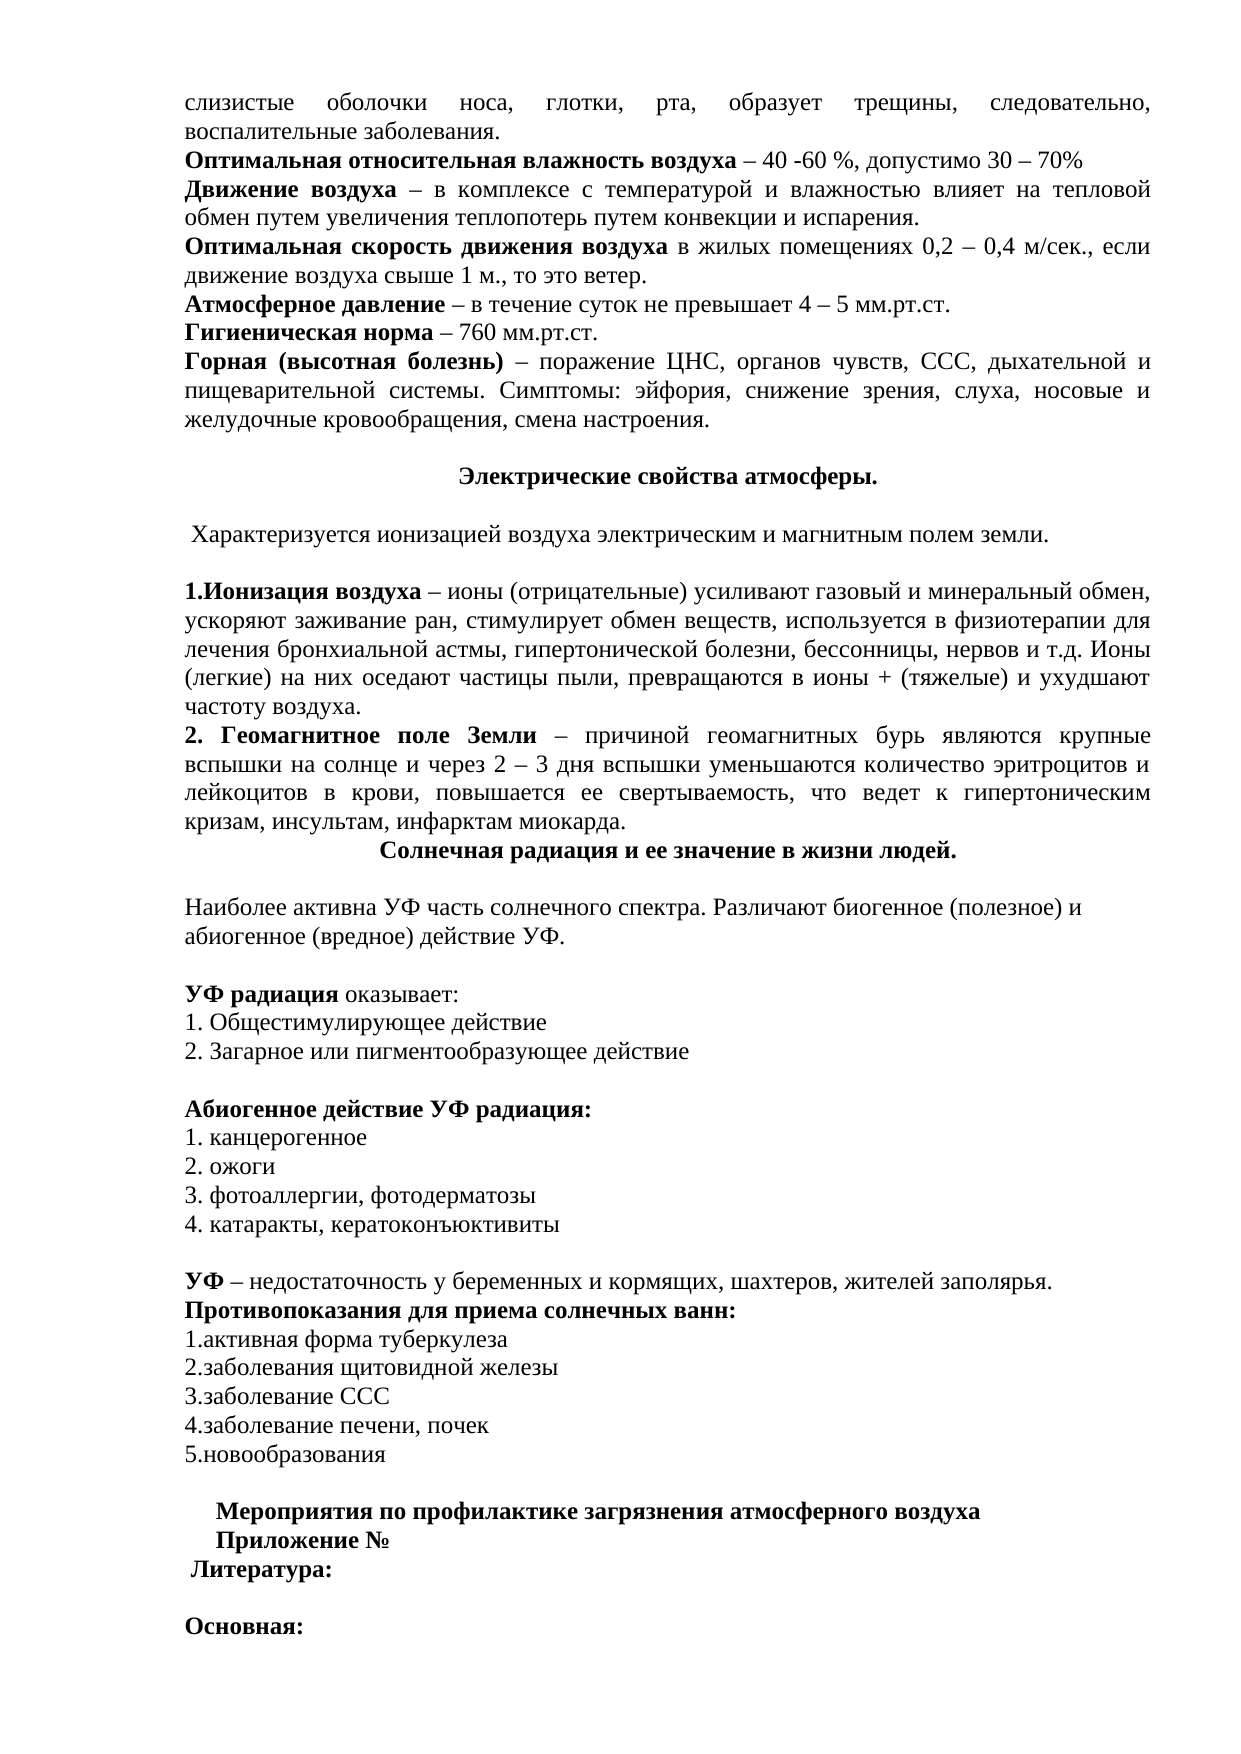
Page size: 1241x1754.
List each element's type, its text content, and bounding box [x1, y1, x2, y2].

text Оптимальная относительная влажность воздуха – 40 -60 %, допустимо 30 – 70% [184, 145, 1152, 174]
text УФ – недостаточность у беременных и кормящих, шахтеров, жителей заполярья. [184, 1266, 1152, 1295]
text Абиогенное действие УФ радиация: [184, 1094, 1152, 1122]
text 3. фотоаллергии, фотодерматозы [184, 1180, 1152, 1209]
text 4. катаракты, кератоконъюктивиты [184, 1209, 1152, 1237]
text 4.заболевание печени, почек [184, 1410, 1152, 1439]
text 1.Ионизация воздуха – ионы (отрицательные) усиливают газовый и минеральный обмен, ускоряют заживание ран, стимулирует обмен веществ, используется в физиотерапии для лечения бронхиальной астмы, гипертонической болезни, бессонницы, нервов и т.д. Ионы (легкие) на них оседают частицы пыли, превращаются в ионы + (тяжелые) и ухудшают частоту воздуха. [184, 576, 1152, 720]
text 2. Загарное или пигментообразующее действие [184, 1036, 1152, 1065]
text УФ радиация оказывает: [184, 979, 1152, 1007]
text Мероприятия по профилактике загрязнения атмосферного воздуха [184, 1496, 1152, 1525]
text слизистые оболочки носа, глотки, рта, образует трещины, следовательно, воспалительные заболевания. [184, 87, 1152, 145]
text Характеризуется ионизацией воздуха электрическим и магнитным полем земли. [184, 519, 1152, 547]
text 3.заболевание ССС [184, 1381, 1152, 1410]
text Горная (высотная болезнь) – поражение ЦНС, органов чувств, ССС, дыхательной и пищеварительной системы. Симптомы: эйфория, снижение зрения, слуха, носовые и желудочные кровообращения, смена настроения. [184, 346, 1152, 432]
text Электрические свойства атмосферы. [184, 461, 1152, 490]
text Движение воздуха – в комплексе с температурой и влажностью влияет на тепловой обмен путем увеличения теплопотерь путем конвекции и испарения. [184, 174, 1152, 231]
text Оптимальная скорость движения воздуха в жилых помещениях 0,2 – 0,4 м/сек., если движение воздуха свыше 1 м., то это ветер. [184, 231, 1152, 289]
text 1. канцерогенное [184, 1122, 1152, 1151]
text Литература: [184, 1554, 1152, 1582]
text 1.активная форма туберкулеза [184, 1324, 1152, 1352]
text Приложение № [184, 1525, 1152, 1554]
text 2. Геомагнитное поле Земли – причиной геомагнитных бурь являются крупные вспышки на солнце и через 2 – 3 дня вспышки уменьшаются количество эритроцитов и лейкоцитов в крови, повышается ее свертываемость, что ведет к гипертоническим кризам, инсультам, инфарктам миокарда. [184, 720, 1152, 835]
text Солнечная радиация и ее значение в жизни людей. [184, 835, 1152, 864]
text 1. Общестимулирующее действие [184, 1007, 1152, 1036]
text 2.заболевания щитовидной железы [184, 1352, 1152, 1381]
text Атмосферное давление – в течение суток не превышает 4 – 5 мм.рт.ст. [184, 289, 1152, 317]
text Основная: [184, 1611, 1152, 1640]
text Противопоказания для приема солнечных ванн: [184, 1295, 1152, 1324]
text 5.новообразования [184, 1439, 1152, 1467]
text Гигиеническая норма – 760 мм.рт.ст. [184, 317, 1152, 346]
text 2. ожоги [184, 1151, 1152, 1180]
text Наиболее активна УФ часть солнечного спектра. Различают биогенное (полезное) и абиогенное (вредное) действие УФ. [184, 892, 1152, 950]
